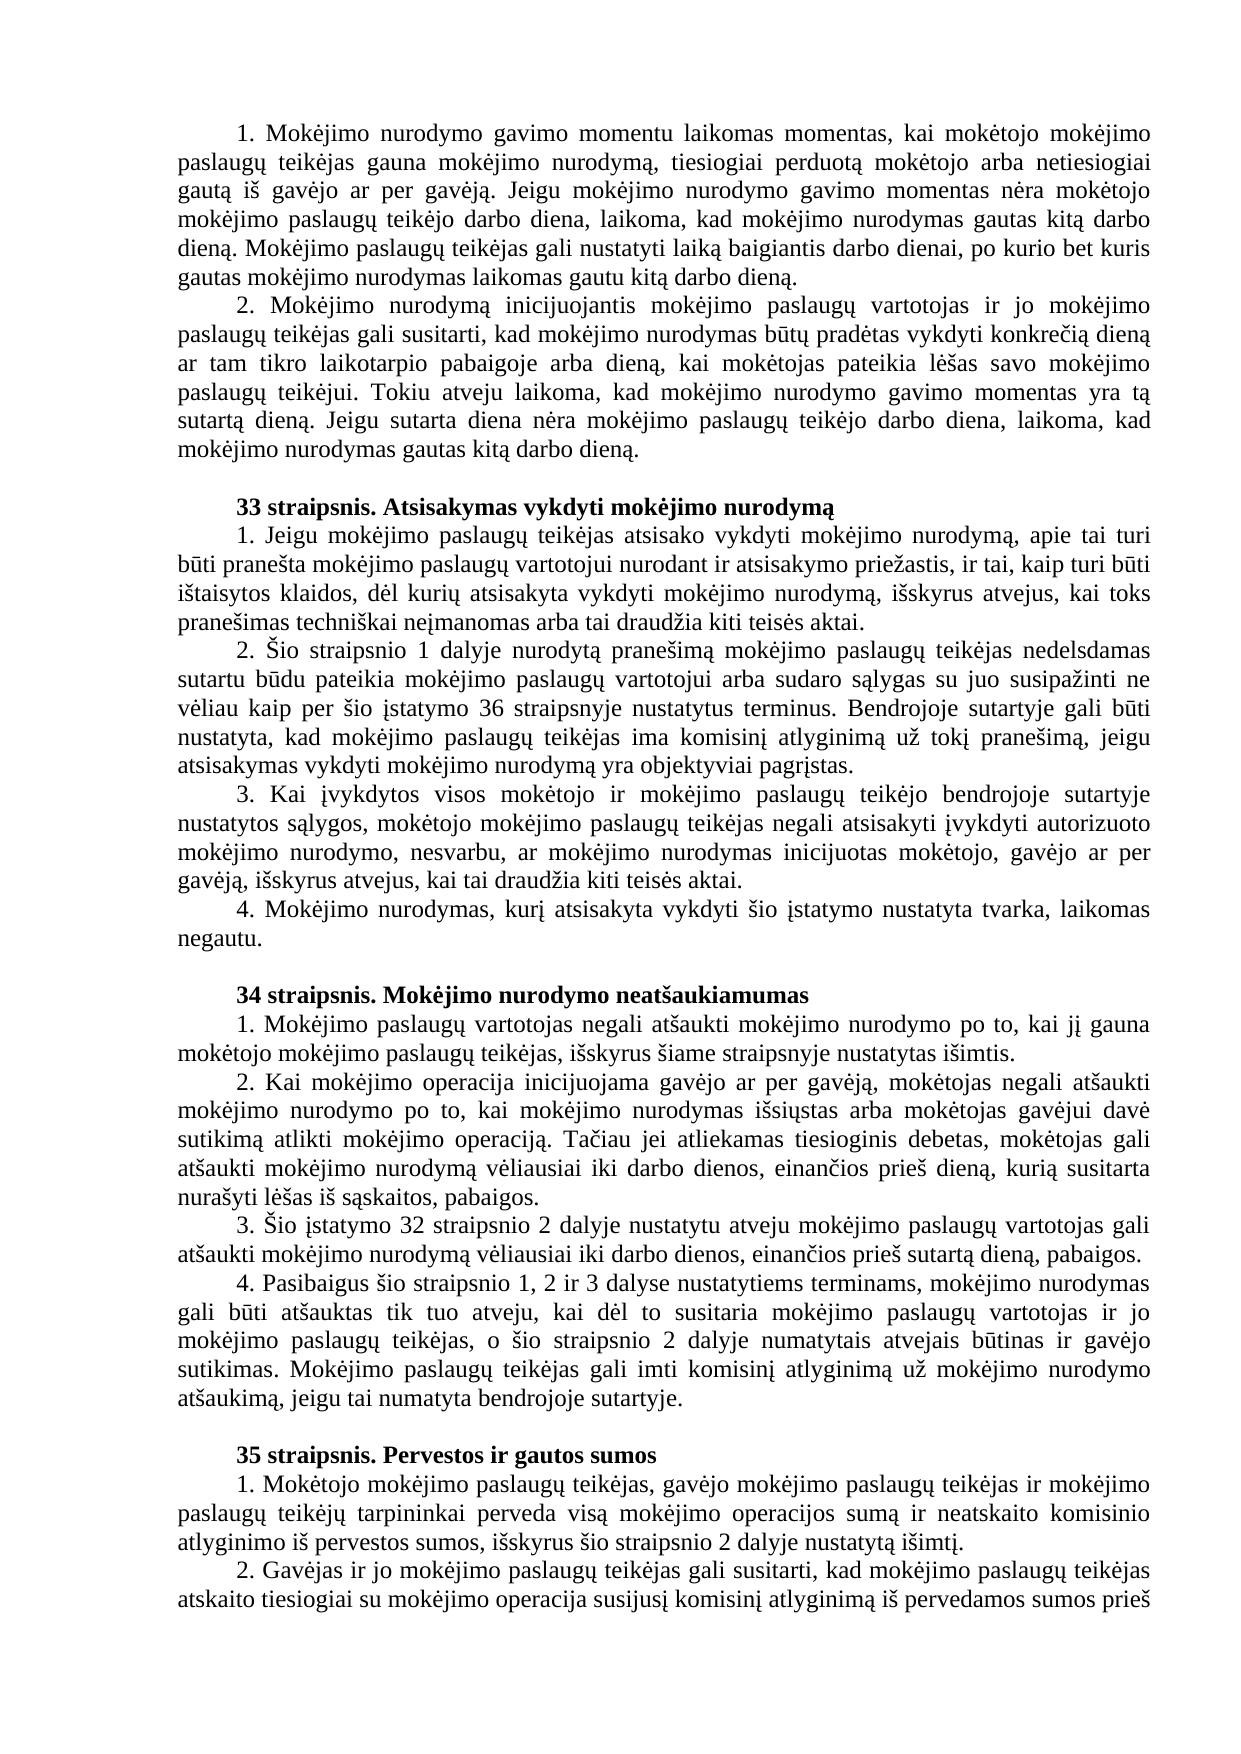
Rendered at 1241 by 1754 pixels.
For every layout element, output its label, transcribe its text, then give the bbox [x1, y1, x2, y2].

text 1. Mokėjimo paslaugų vartotojas negali atšaukti mokėjimo nurodymo po to, kai jį gauna mokėtojo mokėjimo paslaugų teikėjas, išskyrus šiame straipsnyje nustatytas išimtis. [177, 1009, 1152, 1067]
text 4. Mokėjimo nurodymas, kurį atsisakyta vykdyti šio įstatymo nustatyta tvarka, laikomas negautu. [177, 894, 1152, 952]
text 35 straipsnis. Pervestos ir gautos sumos [177, 1441, 1152, 1469]
text 2. Gavėjas ir jo mokėjimo paslaugų teikėjas gali susitarti, kad mokėjimo paslaugų teikėjas atskaito tiesiogiai su mokėjimo operacija susijusį komisinį atlyginimą iš pervedamos sumos prieš [177, 1556, 1152, 1613]
text 2. Šio straipsnio 1 dalyje nurodytą pranešimą mokėjimo paslaugų teikėjas nedelsdamas sutartu būdu pateikia mokėjimo paslaugų vartotojui arba sudaro sąlygas su juo susipažinti ne vėliau kaip per šio įstatymo 36 straipsnyje nustatytus terminus. Bendrojoje sutartyje gali būti nustatyta, kad mokėjimo paslaugų teikėjas ima komisinį atlyginimą už tokį pranešimą, jeigu atsisakymas vykdyti mokėjimo nurodymą yra objektyviai pagrįstas. [177, 636, 1152, 779]
text 2. Kai mokėjimo operacija inicijuojama gavėjo ar per gavėją, mokėtojas negali atšaukti mokėjimo nurodymo po to, kai mokėjimo nurodymas išsiųstas arba mokėtojas gavėjui davė sutikimą atlikti mokėjimo operaciją. Tačiau jei atliekamas tiesioginis debetas, mokėtojas gali atšaukti mokėjimo nurodymą vėliausiai iki darbo dienos, einančios prieš dieną, kurią susitarta nurašyti lėšas iš sąskaitos, pabaigos. [177, 1067, 1152, 1211]
text 1. Mokėjimo nurodymo gavimo momentu laikomas momentas, kai mokėtojo mokėjimo paslaugų teikėjas gauna mokėjimo nurodymą, tiesiogiai perduotą mokėtojo arba netiesiogiai gautą iš gavėjo ar per gavėją. Jeigu mokėjimo nurodymo gavimo momentas nėra mokėtojo mokėjimo paslaugų teikėjo darbo diena, laikoma, kad mokėjimo nurodymas gautas kitą darbo dieną. Mokėjimo paslaugų teikėjas gali nustatyti laiką baigiantis darbo dienai, po kurio bet kuris gautas mokėjimo nurodymas laikomas gautu kitą darbo dieną. [177, 118, 1152, 291]
text 1. Jeigu mokėjimo paslaugų teikėjas atsisako vykdyti mokėjimo nurodymą, apie tai turi būti pranešta mokėjimo paslaugų vartotojui nurodant ir atsisakymo priežastis, ir tai, kaip turi būti ištaisytos klaidos, dėl kurių atsisakyta vykdyti mokėjimo nurodymą, išskyrus atvejus, kai toks pranešimas techniškai neįmanomas arba tai draudžia kiti teisės aktai. [177, 521, 1152, 636]
text 2. Mokėjimo nurodymą inicijuojantis mokėjimo paslaugų vartotojas ir jo mokėjimo paslaugų teikėjas gali susitarti, kad mokėjimo nurodymas būtų pradėtas vykdyti konkrečią dieną ar tam tikro laikotarpio pabaigoje arba dieną, kai mokėtojas pateikia lėšas savo mokėjimo paslaugų teikėjui. Tokiu atveju laikoma, kad mokėjimo nurodymo gavimo momentas yra tą sutartą dieną. Jeigu sutarta diena nėra mokėjimo paslaugų teikėjo darbo diena, laikoma, kad mokėjimo nurodymas gautas kitą darbo dieną. [177, 291, 1152, 463]
text 1. Mokėtojo mokėjimo paslaugų teikėjas, gavėjo mokėjimo paslaugų teikėjas ir mokėjimo paslaugų teikėjų tarpininkai perveda visą mokėjimo operacijos sumą ir neatskaito komisinio atlyginimo iš pervestos sumos, išskyrus šio straipsnio 2 dalyje nustatytą išimtį. [177, 1469, 1152, 1556]
text 4. Pasibaigus šio straipsnio 1, 2 ir 3 dalyse nustatytiems terminams, mokėjimo nurodymas gali būti atšauktas tik tuo atveju, kai dėl to susitaria mokėjimo paslaugų vartotojas ir jo mokėjimo paslaugų teikėjas, o šio straipsnio 2 dalyje numatytais atvejais būtinas ir gavėjo sutikimas. Mokėjimo paslaugų teikėjas gali imti komisinį atlyginimą už mokėjimo nurodymo atšaukimą, jeigu tai numatyta bendrojoje sutartyje. [177, 1268, 1152, 1412]
text 34 straipsnis. Mokėjimo nurodymo neatšaukiamumas [177, 981, 1152, 1009]
text 3. Kai įvykdytos visos mokėtojo ir mokėjimo paslaugų teikėjo bendrojoje sutartyje nustatytos sąlygos, mokėtojo mokėjimo paslaugų teikėjas negali atsisakyti įvykdyti autorizuoto mokėjimo nurodymo, nesvarbu, ar mokėjimo nurodymas inicijuotas mokėtojo, gavėjo ar per gavėją, išskyrus atvejus, kai tai draudžia kiti teisės aktai. [177, 779, 1152, 894]
text 33 straipsnis. Atsisakymas vykdyti mokėjimo nurodymą [177, 492, 1152, 521]
text 3. Šio įstatymo 32 straipsnio 2 dalyje nustatytu atveju mokėjimo paslaugų vartotojas gali atšaukti mokėjimo nurodymą vėliausiai iki darbo dienos, einančios prieš sutartą dieną, pabaigos. [177, 1211, 1152, 1268]
